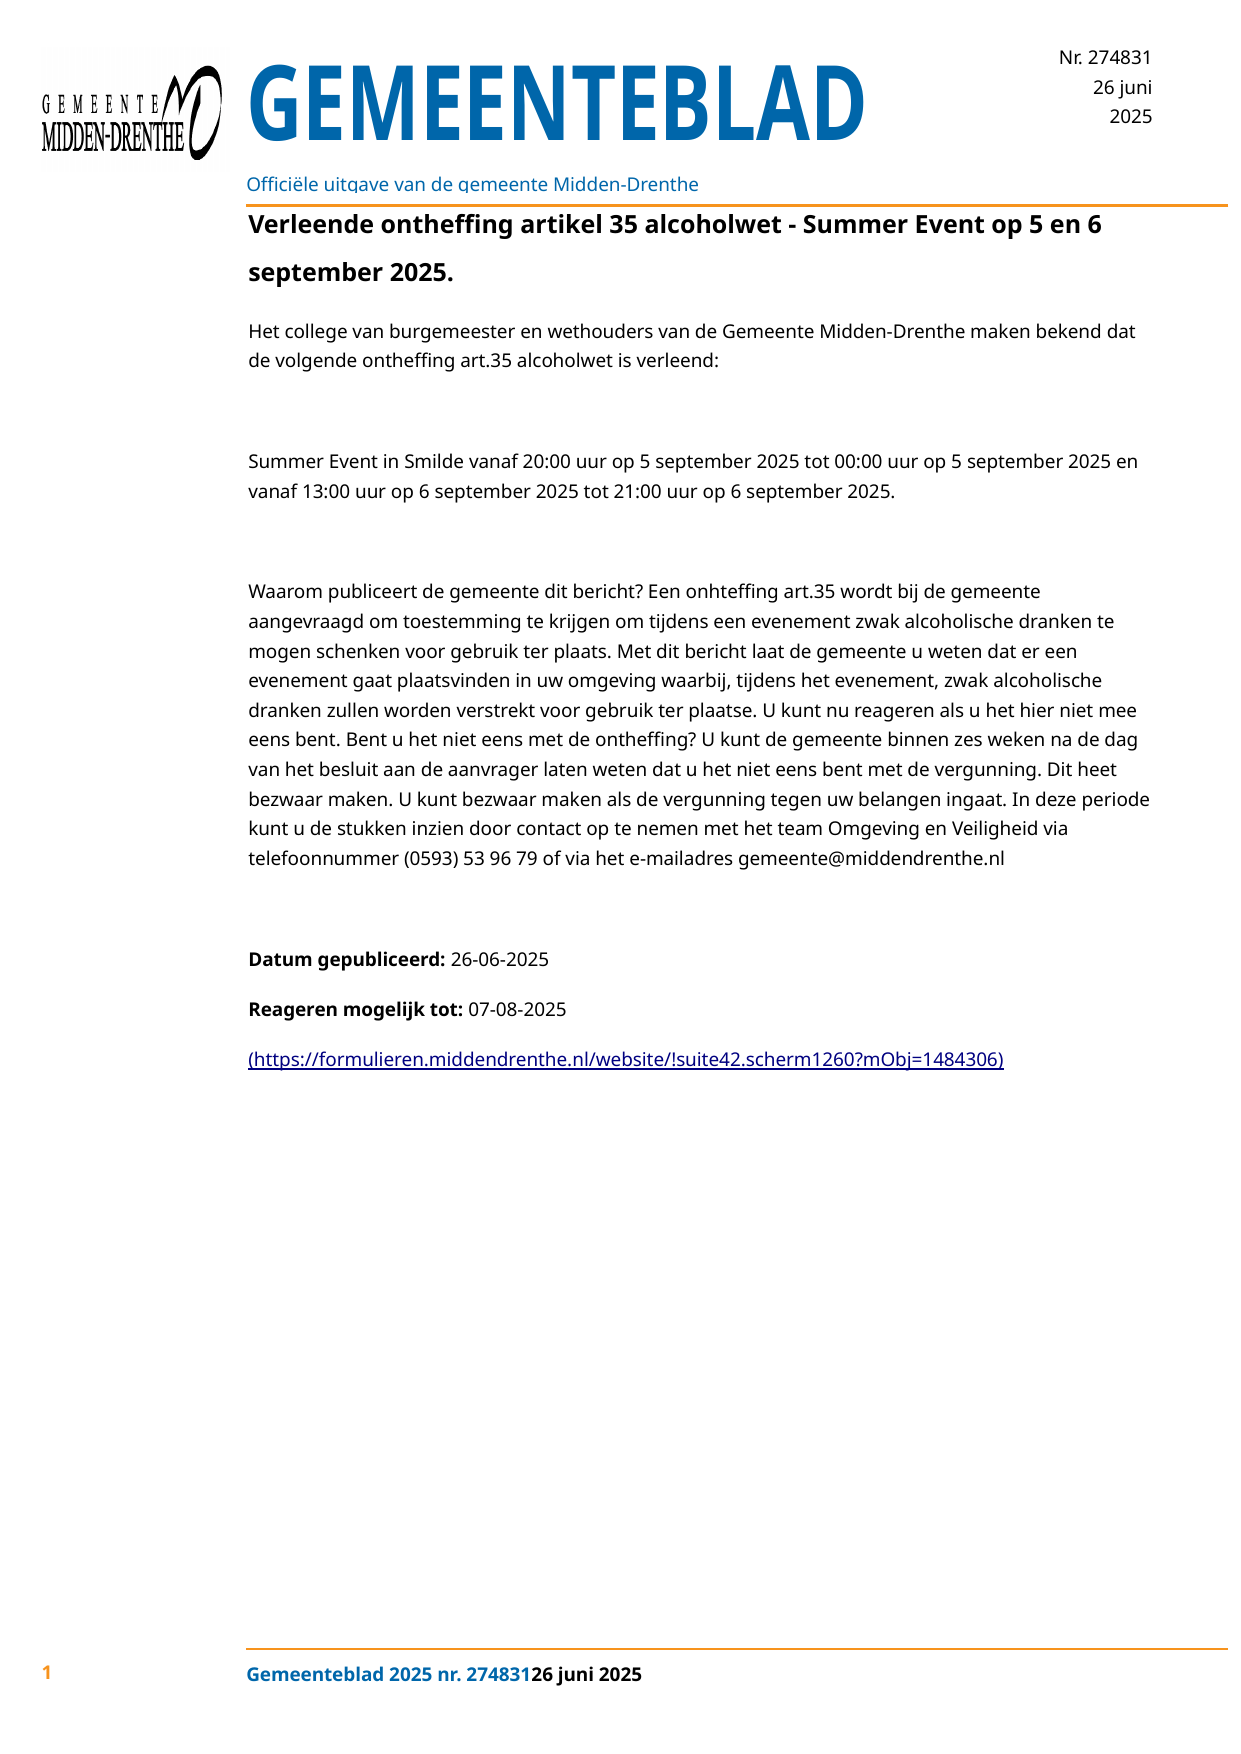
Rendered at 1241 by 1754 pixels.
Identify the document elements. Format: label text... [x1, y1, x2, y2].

text Summer Event in Smilde vanaf 20:00 uur op 5 september 2025 tot 00:00 uur op 5 september 2025 en vanaf 13:00 uur op 6 september 2025 tot 21:00 uur op 6 september 2025. [248, 448, 1152, 504]
text Verleende ontheffing artikel 35 alcoholwet - Summer Event op 5 en 6 september 2025. [248, 207, 1152, 288]
text Reageren mogelijk tot: 07-08-2025 [248, 996, 1152, 1022]
picture [41, 47, 231, 172]
text (https://formulieren.middendrenthe.nl/website/!suite42.scherm1260?mObj=1484306) [248, 1047, 1152, 1072]
text Waarom publiceert de gemeente dit bericht? Een onhteffing art.35 wordt bij de gemeente aangevraagd om toestemming te krijgen om tijdens een evenement zwak alcoholische dranken te mogen schenken voor gebruik ter plaats. Met dit bericht laat de gemeente u weten dat er een evenement gaat plaatsvinden in uw omgeving waarbij, tijdens het evenement, zwak alcoholische dranken zullen worden verstrekt voor gebruik ter plaatse. U kunt nu reageren als u het hier niet mee eens bent. Bent u het niet eens met de ontheffing? U kunt de gemeente binnen zes weken na de dag van het besluit aan de aanvrager laten weten dat u het niet eens bent met de vergunning. Dit heet bezwaar maken. U kunt bezwaar maken als de vergunning tegen uw belangen ingaat. In deze periode kunt u de stukken inzien door contact op te nemen met het team Omgeving en Veiligheid via telefoonnummer (0593) 53 96 79 of via het e-mailadres gemeente@middendrenthe.nl [248, 579, 1152, 871]
text Het college van burgemeester en wethouders van de Gemeente Midden-Drenthe maken bekend dat de volgende ontheffing art.35 alcoholwet is verleend: [248, 318, 1152, 373]
text Datum gepubliceerd: 26-06-2025 [248, 946, 1152, 972]
